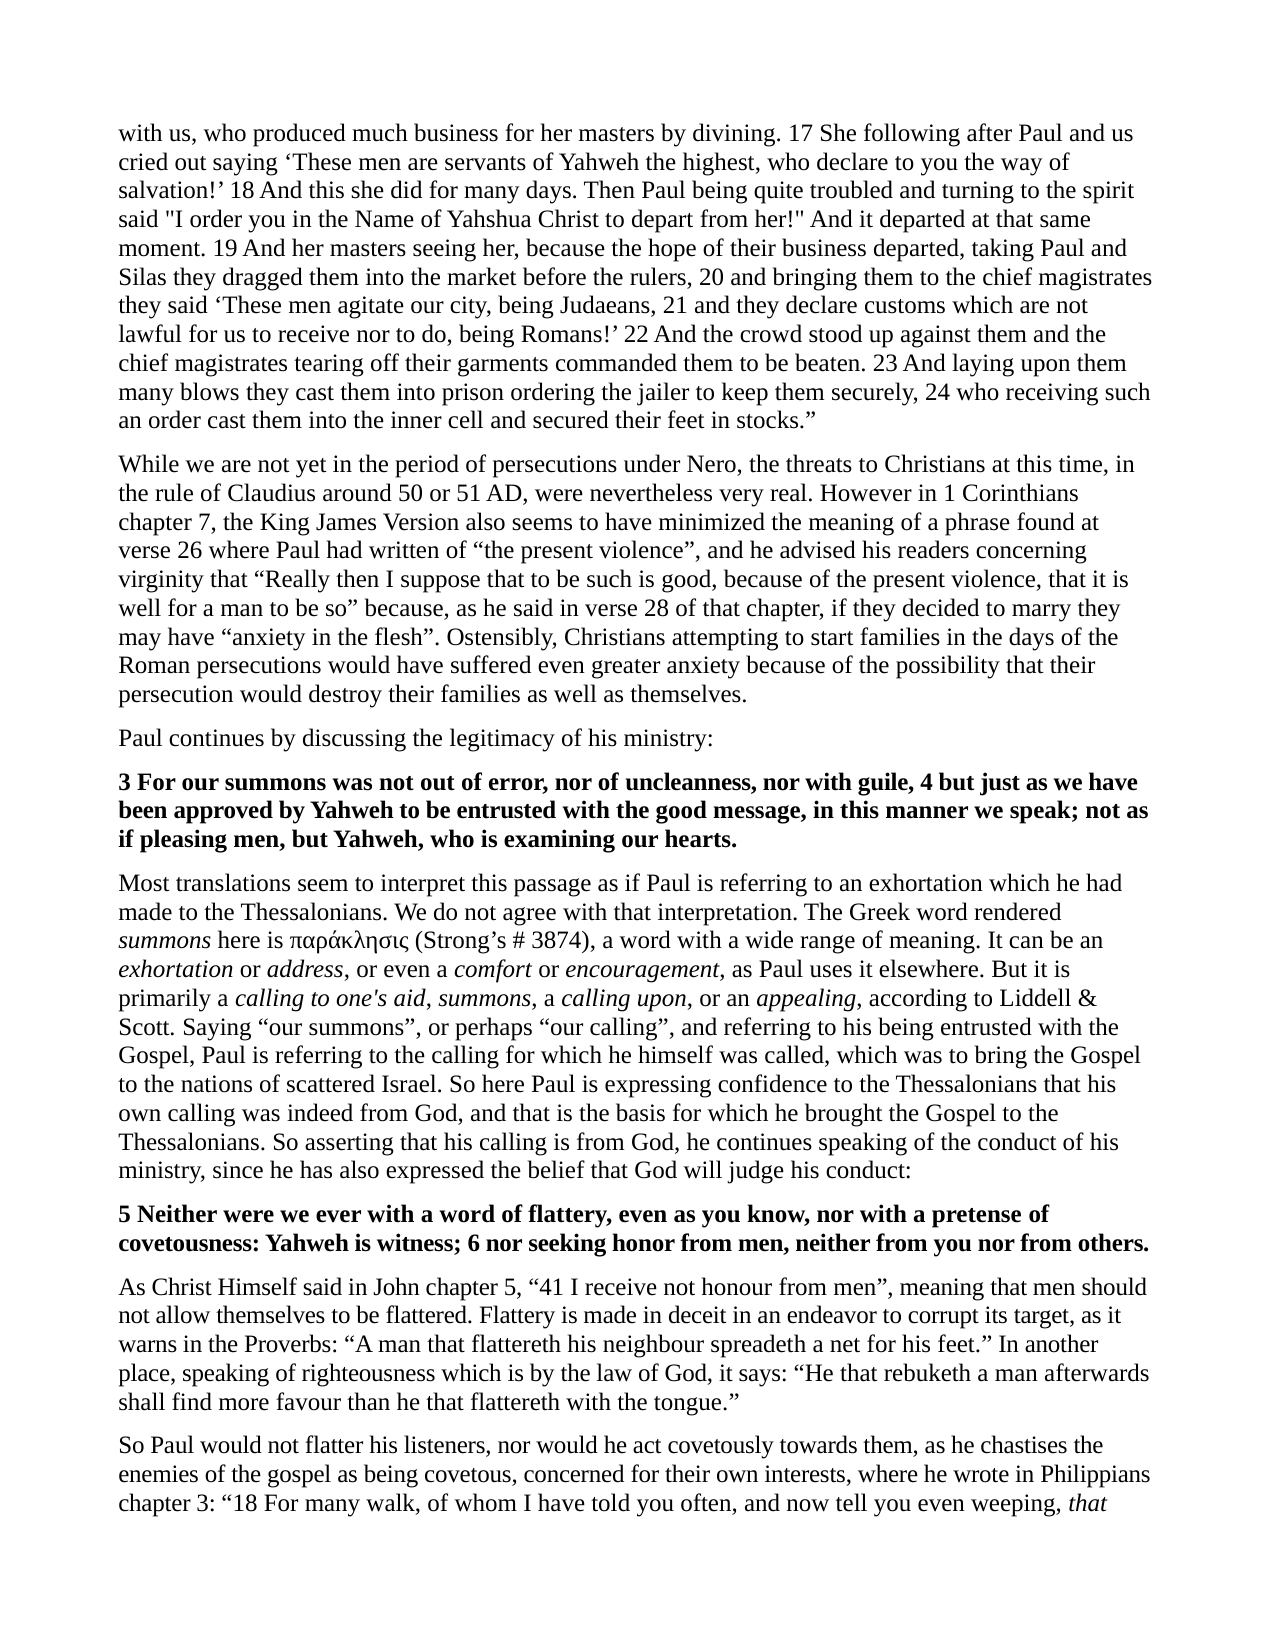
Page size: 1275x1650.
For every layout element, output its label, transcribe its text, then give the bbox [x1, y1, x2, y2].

text As Christ Himself said in John chapter 5, “41 I receive not honour from men”, meaning that men should not allow themselves to be flattered. Flattery is made in deceit in an endeavor to corrupt its target, as it warns in the Proverbs: “A man that flattereth his neighbour spreadeth a net for his feet.” In another place, speaking of righteousness which is by the law of God, it says: “He that rebuketh a man afterwards shall find more favour than he that flattereth with the tongue.” [118, 1272, 1157, 1416]
text 5 Neither were we ever with a word of flattery, even as you know, nor with a pretense of covetousness: Yahweh is witness; 6 nor seeking honor from men, neither from you nor from others. [118, 1199, 1157, 1257]
text Most translations seem to interpret this passage as if Paul is referring to an exhortation which he had made to the Thessalonians. We do not agree with that interpretation. The Greek word rendered summons here is παράκλησις (Strong’s # 3874), a word with a wide range of meaning. It can be an exhortation or address, or even a comfort or encouragement, as Paul uses it elsewhere. But it is primarily a calling to one's aid, summons, a calling upon, or an appealing, according to Liddell & Scott. Saying “our summons”, or perhaps “our calling”, and referring to his being entrusted with the Gospel, Paul is referring to the calling for which he himself was called, which was to bring the Gospel to the nations of scattered Israel. So here Paul is expressing confidence to the Thessalonians that his own calling was indeed from God, and that is the basis for which he brought the Gospel to the Thessalonians. So asserting that his calling is from God, he continues speaking of the conduct of his ministry, since he has also expressed the belief that God will judge his conduct: [118, 868, 1157, 1184]
text While we are not yet in the period of persecutions under Nero, the threats to Christians at this time, in the rule of Claudius around 50 or 51 AD, were nevertheless very real. However in 1 Corinthians chapter 7, the King James Version also seems to have minimized the meaning of a phrase found at verse 26 where Paul had written of “the present violence”, and he advised his readers concerning virginity that “Really then I suppose that to be such is good, because of the present violence, that it is well for a man to be so” because, as he said in verse 28 of that chapter, if they decided to marry they may have “anxiety in the flesh”. Ostensibly, Christians attempting to start families in the days of the Roman persecutions would have suffered even greater anxiety because of the possibility that their persecution would destroy their families as well as themselves. [118, 449, 1157, 708]
text Paul continues by discussing the legitimacy of his ministry: [118, 723, 1157, 752]
text 3 For our summons was not out of error, nor of uncleanness, nor with guile, 4 but just as we have been approved by Yahweh to be entrusted with the good message, in this manner we speak; not as if pleasing men, but Yahweh, who is examining our hearts. [118, 767, 1157, 853]
text with us, who produced much business for her masters by divining. 17 She following after Paul and us cried out saying ‘These men are servants of Yahweh the highest, who declare to you the way of salvation!’ 18 And this she did for many days. Then Paul being quite troubled and turning to the spirit said "I order you in the Name of Yahshua Christ to depart from her!" And it departed at that same moment. 19 And her masters seeing her, because the hope of their business departed, taking Paul and Silas they dragged them into the market before the rulers, 20 and bringing them to the chief magistrates they said ‘These men agitate our city, being Judaeans, 21 and they declare customs which are not lawful for us to receive nor to do, being Romans!’ 22 And the crowd stood up against them and the chief magistrates tearing off their garments commanded them to be beaten. 23 And laying upon them many blows they cast them into prison ordering the jailer to keep them securely, 24 who receiving such an order cast them into the inner cell and secured their feet in stocks.” [118, 118, 1157, 434]
text So Paul would not flatter his listeners, nor would he act covetously towards them, as he chastises the enemies of the gospel as being covetous, concerned for their own interests, where he wrote in Philippians chapter 3: “18 For many walk, of whom I have told you often, and now tell you even weeping, that [118, 1431, 1157, 1517]
